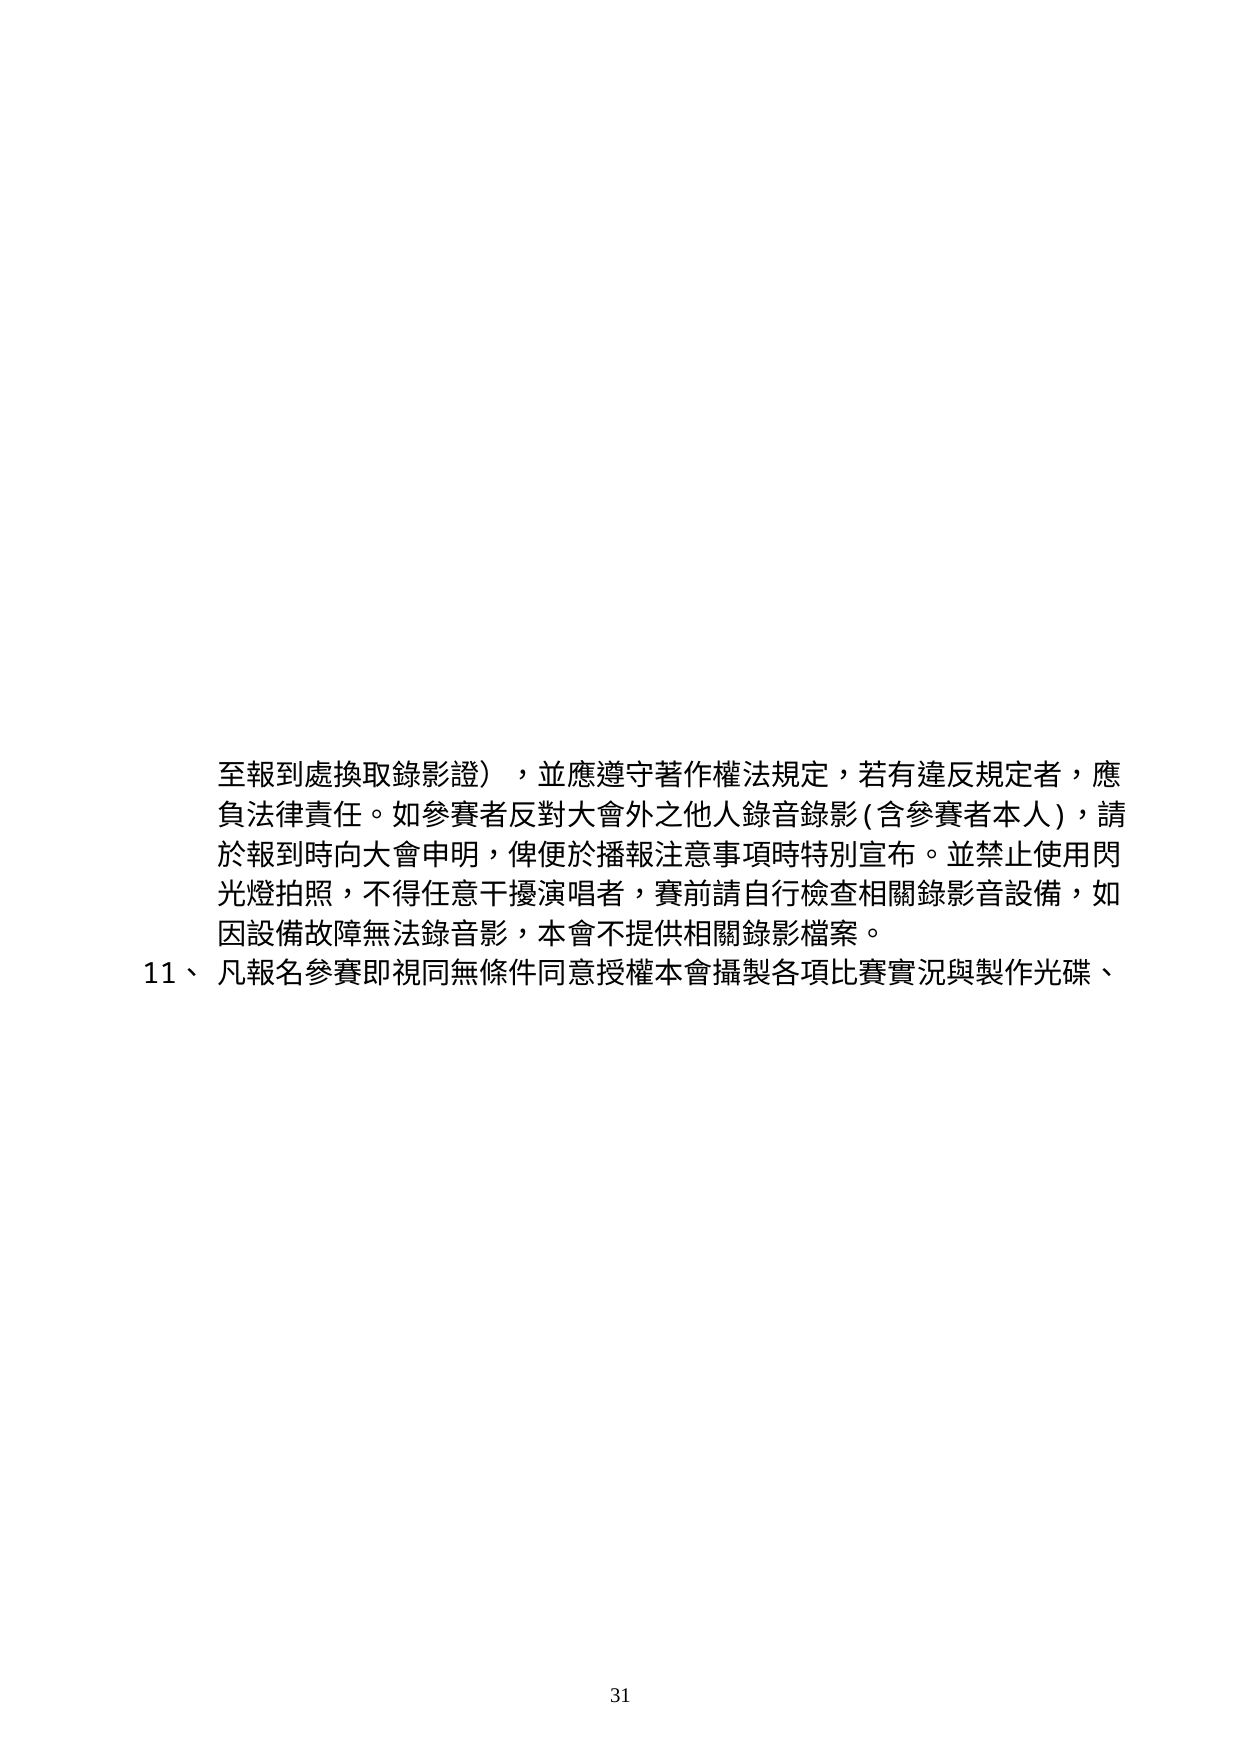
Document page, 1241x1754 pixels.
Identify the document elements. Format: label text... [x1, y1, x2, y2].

list 至報到處換取錄影證），並應遵守著作權法規定，若有違反規定者，應負法律責任。如參賽者反對大會外之他人錄音錄影(含參賽者本人)，請於報到時向大會申明，俾便於播報注意事項時特別宣布。並禁止使用閃光燈拍照，不得任意干擾演唱者，賽前請自行檢查相關錄影音設備，如因設備故障無法錄音影，本會不提供相關錄影檔案。 [142, 754, 1128, 952]
list 凡報名參賽即視同無條件同意授權本會攝製各項比賽實況與製作光碟、 [142, 952, 1128, 992]
